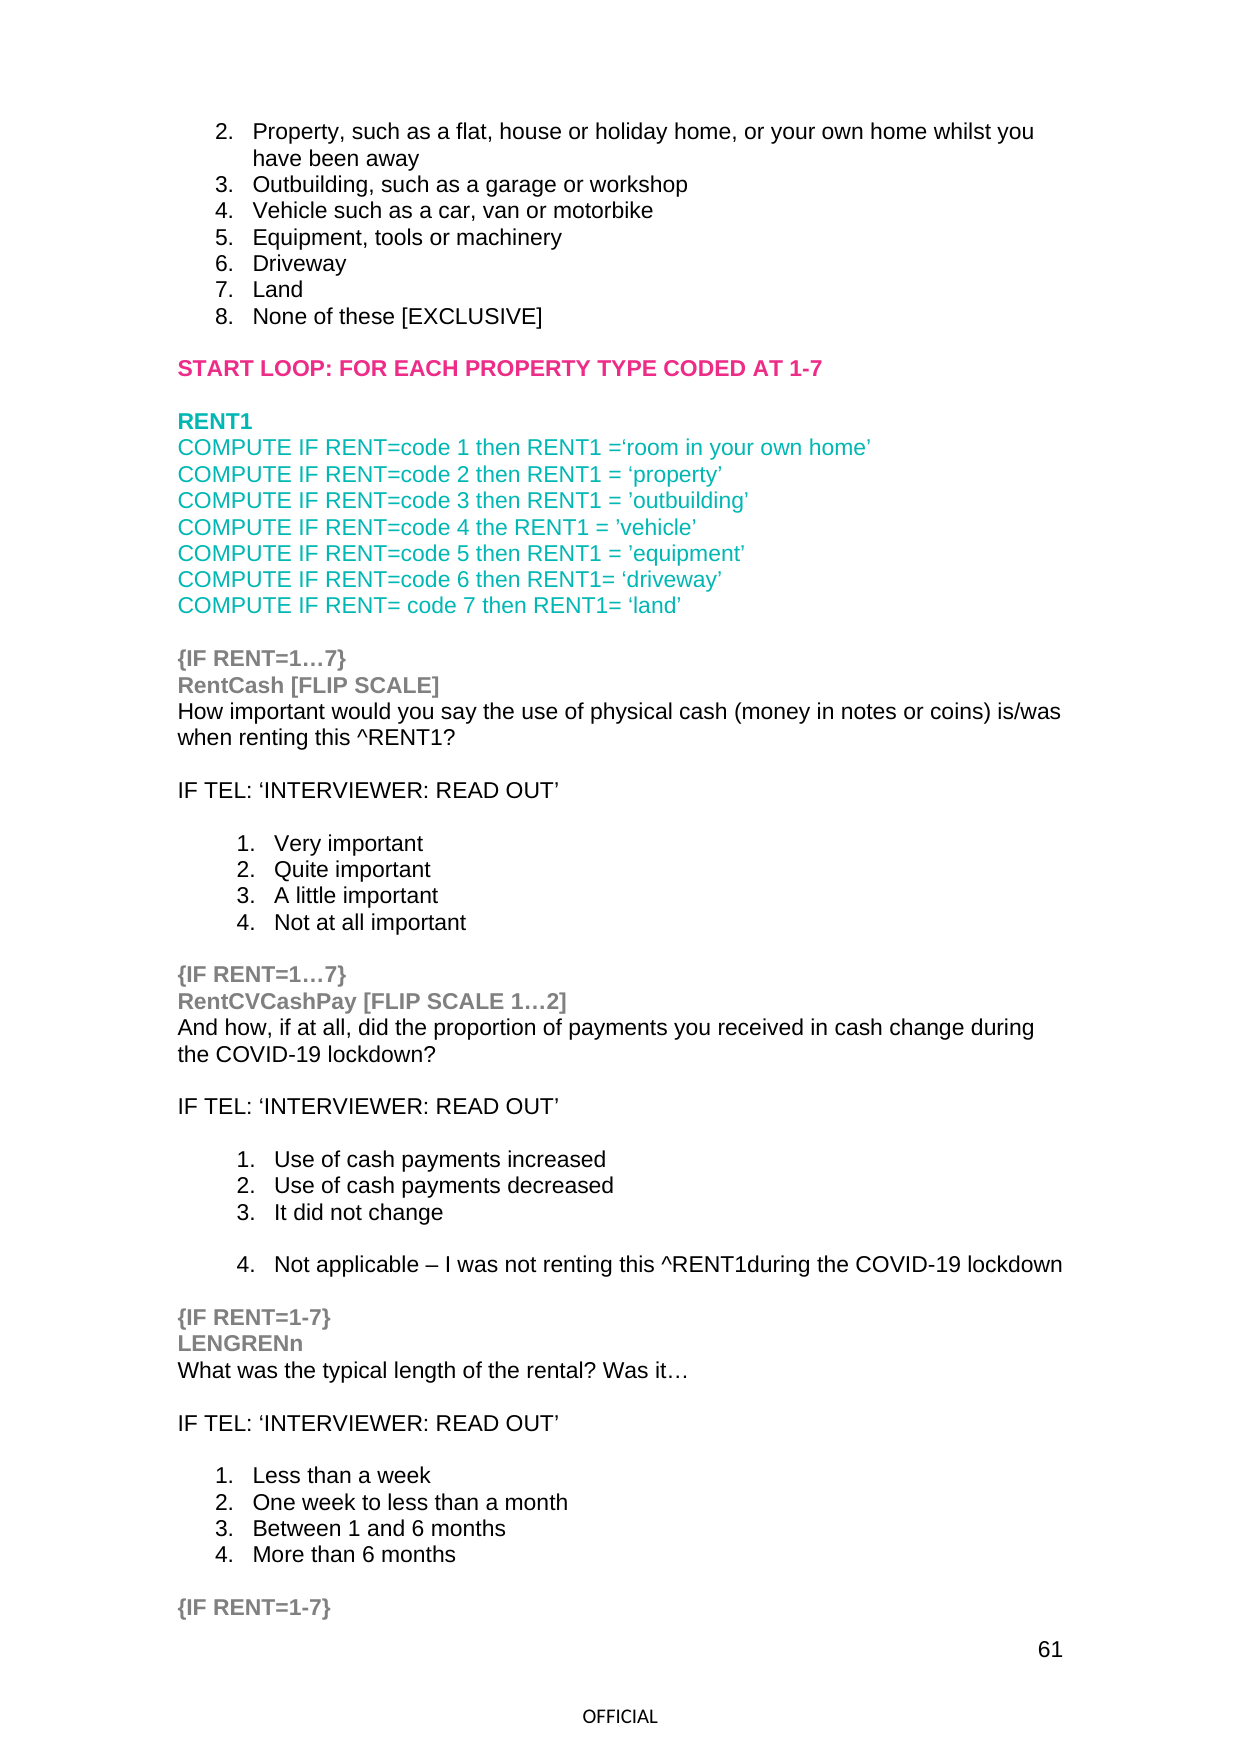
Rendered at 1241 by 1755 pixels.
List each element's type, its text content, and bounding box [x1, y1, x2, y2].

text IF TEL: ‘INTERVIEWER: READ OUT’ [177, 1093, 1063, 1119]
list Outbuilding, such as a garage or workshop [215, 171, 1063, 197]
text COMPUTE IF RENT= code 7 then RENT1= ‘land’ [177, 592, 1063, 619]
text {IF RENT=1…7} [177, 645, 1063, 672]
list One week to less than a month [215, 1488, 1063, 1515]
text What was the typical length of the rental? Was it… [177, 1357, 1063, 1383]
text {IF RENT=1-7} [177, 1304, 1063, 1330]
text RENT1 [177, 408, 1063, 434]
list It did not change [236, 1199, 1063, 1225]
list Use of cash payments increased [236, 1146, 1063, 1172]
list Less than a week [215, 1462, 1063, 1488]
text And how, if at all, did the proportion of payments you received in cash change during the COVID-19 lockdown? [177, 1014, 1063, 1067]
list Property, such as a flat, house or holiday home, or your own home whilst you have been away [215, 118, 1063, 171]
list Use of cash payments decreased [236, 1172, 1063, 1199]
text LENGRENn [177, 1330, 1063, 1357]
list Not applicable – I was not renting this ^RENT1during the COVID-19 lockdown [236, 1251, 1063, 1278]
list Very important [236, 830, 1063, 856]
list Between 1 and 6 months [215, 1515, 1063, 1541]
list More than 6 months [215, 1541, 1063, 1568]
text {IF RENT=1-7} [177, 1594, 1063, 1620]
list Driveway [215, 250, 1063, 276]
list Land [215, 276, 1063, 303]
text COMPUTE IF RENT=code 3 then RENT1 = ’outbuilding’ [177, 487, 1063, 513]
text IF TEL: ‘INTERVIEWER: READ OUT’ [177, 777, 1063, 803]
text COMPUTE IF RENT=code 1 then RENT1 =‘room in your own home’ [177, 434, 1063, 461]
text COMPUTE IF RENT=code 4 the RENT1 = ’vehicle’ [177, 513, 1063, 540]
list Vehicle such as a car, van or motorbike [215, 197, 1063, 223]
list None of these [EXCLUSIVE] [215, 303, 1063, 329]
text COMPUTE IF RENT=code 5 then RENT1 = ’equipment’ [177, 540, 1063, 566]
list Equipment, tools or machinery [215, 223, 1063, 250]
text START LOOP: FOR EACH PROPERTY TYPE CODED AT 1-7 [177, 355, 1063, 382]
text RentCash [FLIP SCALE] [177, 672, 1063, 698]
text {IF RENT=1…7} [177, 961, 1063, 988]
list A little important [236, 882, 1063, 909]
text RentCVCashPay [FLIP SCALE 1…2] [177, 988, 1063, 1014]
text COMPUTE IF RENT=code 2 then RENT1 = ‘property’ [177, 461, 1063, 487]
list Quite important [236, 856, 1063, 882]
text IF TEL: ‘INTERVIEWER: READ OUT’ [177, 1409, 1063, 1436]
list Not at all important [236, 909, 1063, 935]
text How important would you say the use of physical cash (money in notes or coins) is/was when renting this ^RENT1? [177, 698, 1063, 751]
text COMPUTE IF RENT=code 6 then RENT1= ‘driveway’ [177, 566, 1063, 592]
